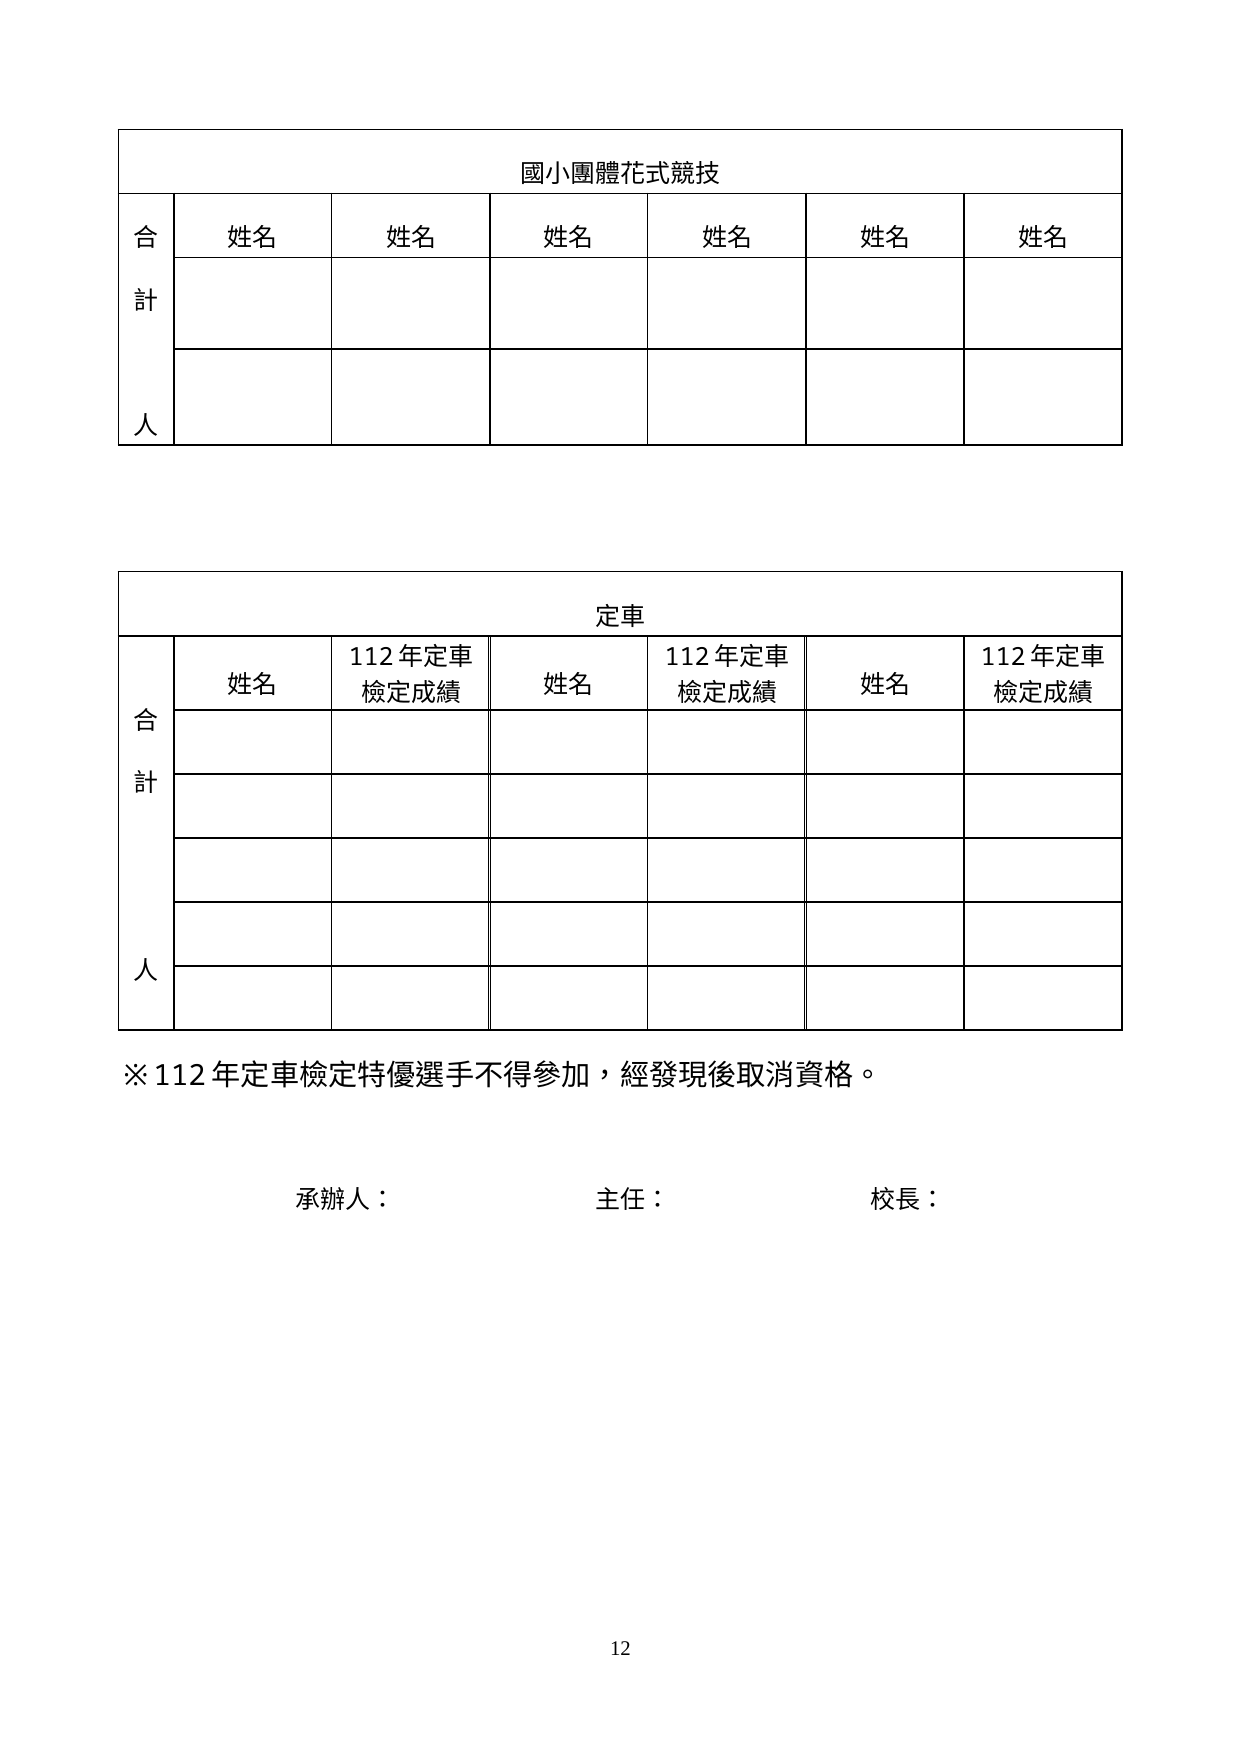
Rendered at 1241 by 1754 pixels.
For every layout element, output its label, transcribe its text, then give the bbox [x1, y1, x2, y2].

table_cell [807, 967, 963, 1029]
table_cell [648, 775, 804, 837]
table_cell 合計 人 [119, 194, 173, 444]
table_cell [807, 839, 963, 901]
table_cell [648, 711, 804, 773]
table_cell [491, 839, 647, 901]
table_cell 姓名 [491, 194, 647, 257]
table_cell [807, 775, 963, 837]
table_cell [491, 258, 647, 348]
table_cell [807, 350, 963, 444]
table_cell [332, 350, 489, 444]
table_header 國小團體花式競技 [119, 130, 1121, 193]
table_cell [175, 967, 331, 1029]
table_header 定車 [119, 572, 1121, 635]
table_cell [332, 711, 488, 773]
table_cell [965, 967, 1121, 1029]
table_cell [175, 775, 331, 837]
table_cell [965, 775, 1121, 837]
table_cell [491, 903, 647, 965]
table_cell [807, 711, 963, 773]
table_cell [648, 839, 804, 901]
table_cell [965, 839, 1121, 901]
text ※112年定車檢定特優選手不得參加，經發現後取消資格。 [118, 1031, 1122, 1093]
table_cell [332, 258, 489, 348]
table_cell [807, 903, 963, 965]
table_cell [965, 350, 1121, 444]
table_cell [175, 350, 331, 444]
table_cell [175, 711, 331, 773]
table_cell 姓名 [175, 637, 331, 709]
table_cell [965, 258, 1121, 348]
table_cell [965, 903, 1121, 965]
table_cell 姓名 [491, 637, 647, 709]
table_cell [175, 258, 331, 348]
table_cell 112年定車檢定成績 [648, 637, 804, 709]
text 承辦人： 主任： 校長： [118, 1156, 1122, 1218]
table_cell 姓名 [807, 194, 963, 257]
table_cell [648, 350, 805, 444]
table_cell [648, 258, 805, 348]
table_cell [491, 775, 647, 837]
table_cell 姓名 [648, 194, 805, 257]
table_cell [648, 903, 804, 965]
table_cell 姓名 [332, 194, 489, 257]
table_cell 112年定車檢定成績 [965, 637, 1121, 709]
table_cell 112年定車檢定成績 [332, 637, 488, 709]
table_cell [332, 775, 488, 837]
table_cell [648, 967, 804, 1029]
table_cell [332, 967, 488, 1029]
table_cell [965, 711, 1121, 773]
table_cell 合計 人 [119, 637, 173, 1029]
table_cell [807, 258, 963, 348]
table_cell [332, 839, 488, 901]
table_cell [332, 903, 488, 965]
table_cell [491, 350, 647, 444]
table_cell 姓名 [965, 194, 1121, 257]
table_cell 姓名 [807, 637, 963, 709]
table_cell 姓名 [175, 194, 331, 257]
table_cell [491, 711, 647, 773]
table_cell [175, 839, 331, 901]
table_cell [491, 967, 647, 1029]
table_cell [175, 903, 331, 965]
